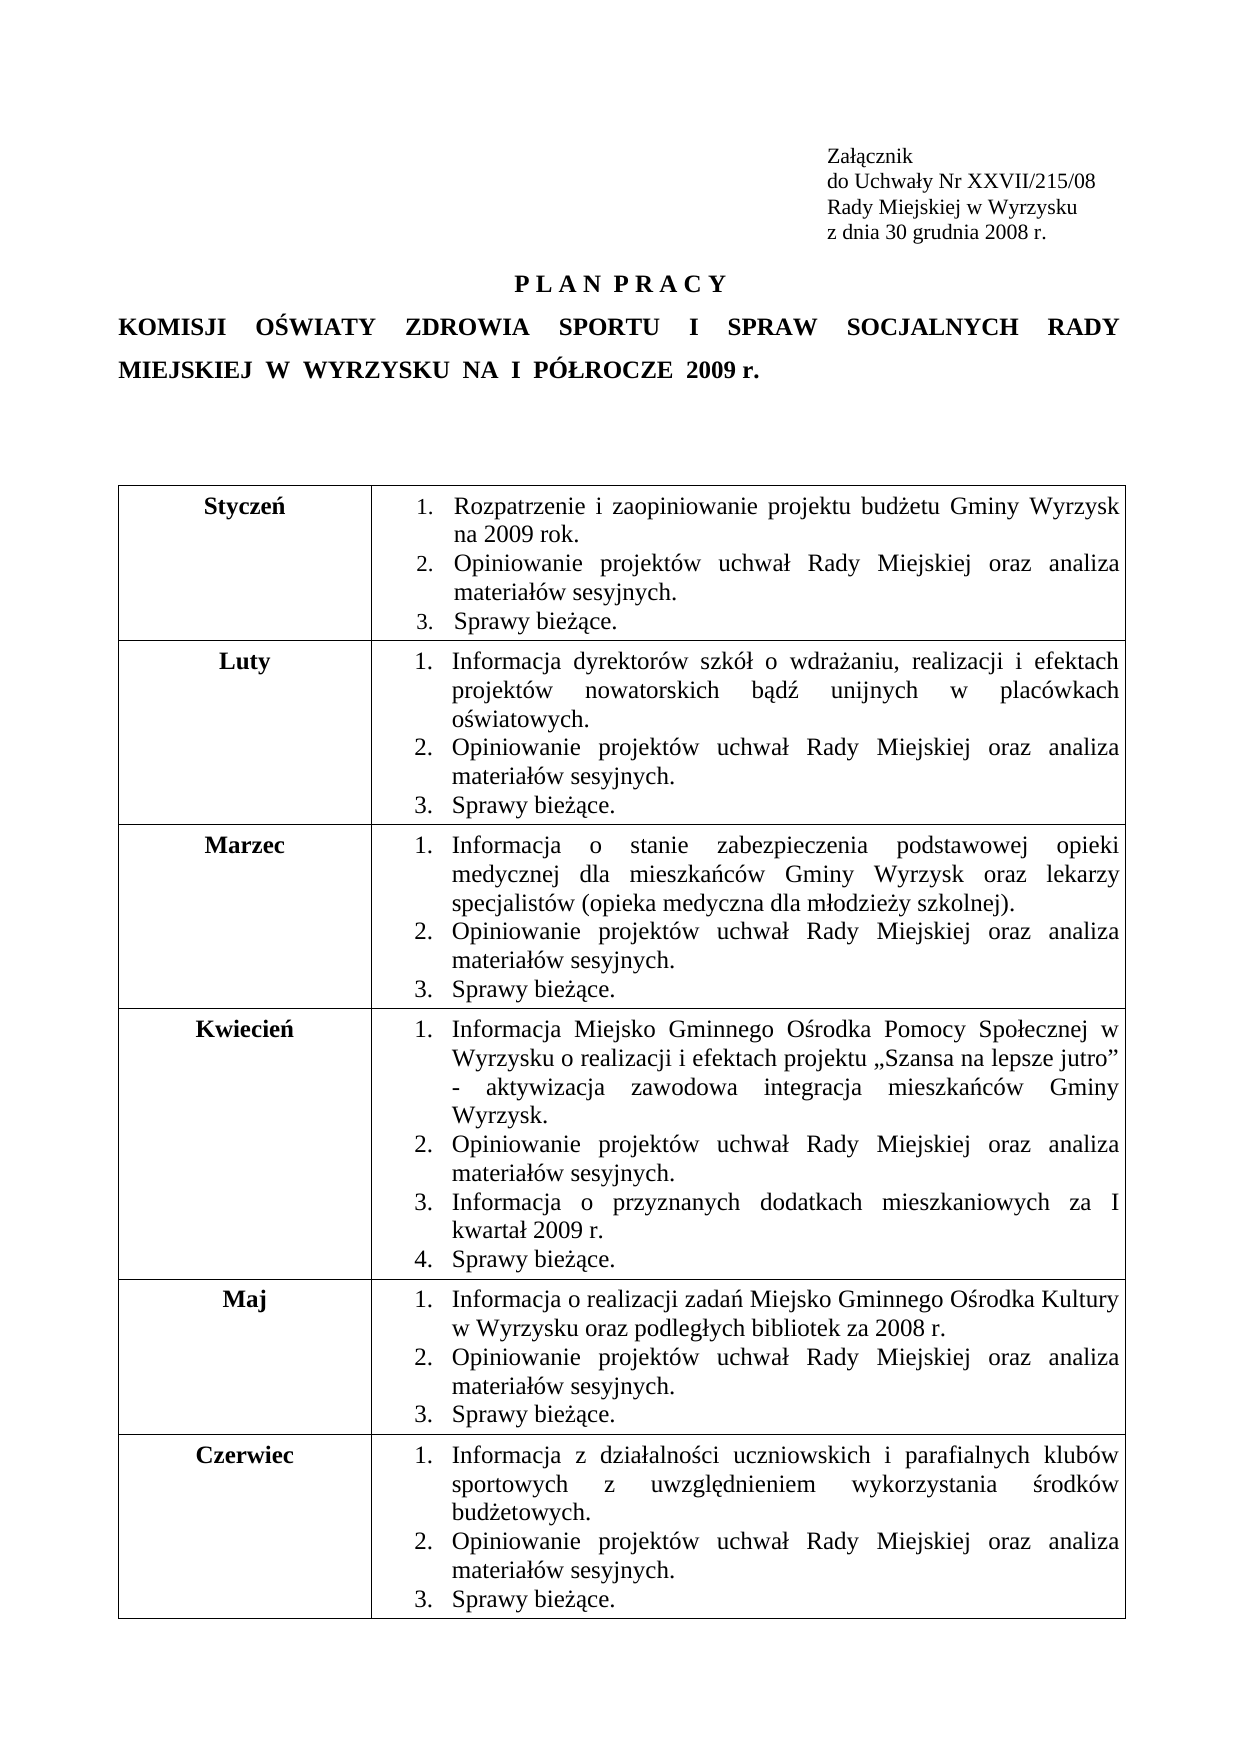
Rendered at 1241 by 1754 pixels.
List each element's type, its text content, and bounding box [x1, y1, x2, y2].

table_cell Luty [119, 641, 371, 824]
table_cell Informacja dyrektorów szkół o wdrażaniu, realizacji i efektach projektów nowatorskich bądź unijnych w placówkach oświatowych. Opiniowanie projektów uchwał Rady Miejskiej oraz analiza materiałów sesyjnych. Sprawy bieżące. [372, 641, 1125, 824]
table_cell Kwiecień [119, 1009, 371, 1279]
text P L A N P R A C Y [118, 269, 1122, 298]
table_cell Informacja z działalności uczniowskich i parafialnych klubów sportowych z uwzględnieniem wykorzystania środków budżetowych. Opiniowanie projektów uchwał Rady Miejskiej oraz analiza materiałów sesyjnych. Sprawy bieżące. [372, 1435, 1125, 1618]
table_cell Maj [119, 1280, 371, 1434]
table_header Styczeń [119, 486, 371, 640]
table_cell Informacja o realizacji zadań Miejsko Gminnego Ośrodka Kultury w Wyrzysku oraz podległych bibliotek za 2008 r. Opiniowanie projektów uchwał Rady Miejskiej oraz analiza materiałów sesyjnych. Sprawy bieżące. [372, 1280, 1125, 1434]
table_cell Informacja Miejsko Gminnego Ośrodka Pomocy Społecznej w Wyrzysku o realizacji i efektach projektu „Szansa na lepsze jutro” - aktywizacja zawodowa integracja mieszkańców Gminy Wyrzysk. Opiniowanie projektów uchwał Rady Miejskiej oraz analiza materiałów sesyjnych. Informacja o przyznanych dodatkach mieszkaniowych za I kwartał 2009 r. Sprawy bieżące. [372, 1009, 1125, 1279]
table_cell Czerwiec [119, 1435, 371, 1618]
text Załącznik [118, 118, 1122, 168]
table_cell Marzec [119, 825, 371, 1008]
text do Uchwały Nr XXVII/215/08 [118, 168, 1122, 194]
table_cell Informacja o stanie zabezpieczenia podstawowej opieki medycznej dla mieszkańców Gminy Wyrzysk oraz lekarzy specjalistów (opieka medyczna dla młodzieży szkolnej). Opiniowanie projektów uchwał Rady Miejskiej oraz analiza materiałów sesyjnych. Sprawy bieżące. [372, 825, 1125, 1008]
text Rady Miejskiej w Wyrzysku [118, 194, 1122, 219]
text z dnia 30 grudnia 2008 r. [118, 219, 1122, 244]
text KOMISJI OŚWIATY ZDROWIA SPORTU I SPRAW SOCJALNYCH RADY MIEJSKIEJ W WYRZYSKU NA I PÓŁROCZE 2009 r. [118, 312, 1122, 384]
table_header Rozpatrzenie i zaopiniowanie projektu budżetu Gminy Wyrzysk na 2009 rok. Opiniowanie projektów uchwał Rady Miejskiej oraz analiza materiałów sesyjnych. Sprawy bieżące. [372, 486, 1125, 640]
